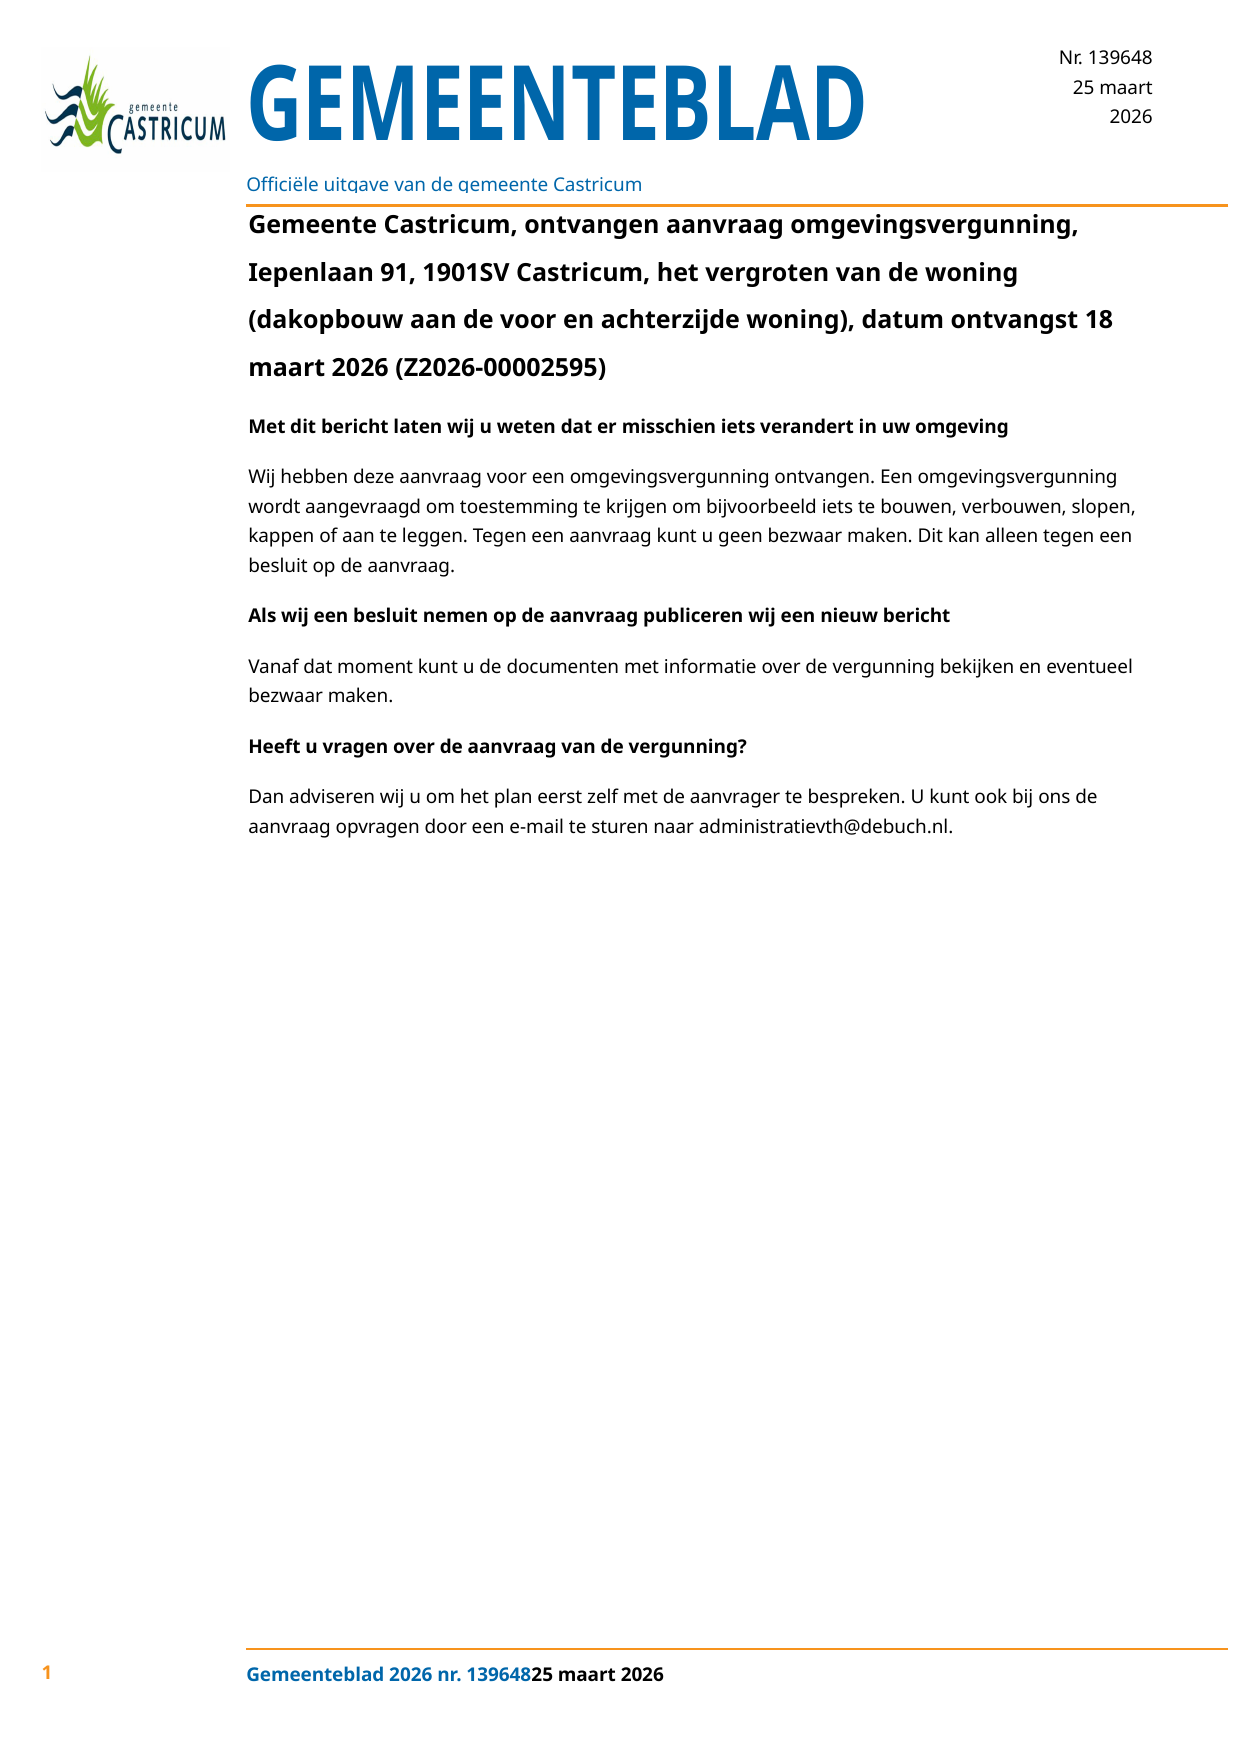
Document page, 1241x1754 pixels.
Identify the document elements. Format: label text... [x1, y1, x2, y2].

text Als wij een besluit nemen op de aanvraag publiceren wij een nieuw bericht [248, 603, 1152, 628]
text Wij hebben deze aanvraag voor een omgevingsvergunning ontvangen. Een omgevingsvergunning wordt aangevraagd om toestemming te krijgen om bijvoorbeeld iets te bouwen, verbouwen, slopen, kappen of aan te leggen. Tegen een aanvraag kunt u geen bezwaar maken. Dit kan alleen tegen een besluit op de aanvraag. [248, 463, 1152, 578]
picture [41, 47, 231, 172]
text Met dit bericht laten wij u weten dat er misschien iets verandert in uw omgeving [248, 413, 1152, 439]
text Heeft u vragen over de aanvraag van de vergunning? [248, 733, 1152, 759]
text Vanaf dat moment kunt u de documenten met informatie over de vergunning bekijken en eventueel bezwaar maken. [248, 653, 1152, 708]
text Gemeente Castricum, ontvangen aanvraag omgevingsvergunning, Iepenlaan 91, 1901SV Castricum, het vergroten van de woning (dakopbouw aan de voor en achterzijde woning), datum ontvangst 18 maart 2026 (Z2026-00002595) [248, 207, 1152, 384]
text Dan adviseren wij u om het plan eerst zelf met de aanvrager te bespreken. U kunt ook bij ons de aanvraag opvragen door een e-mail te sturen naar administratievth@debuch.nl. [248, 783, 1152, 839]
